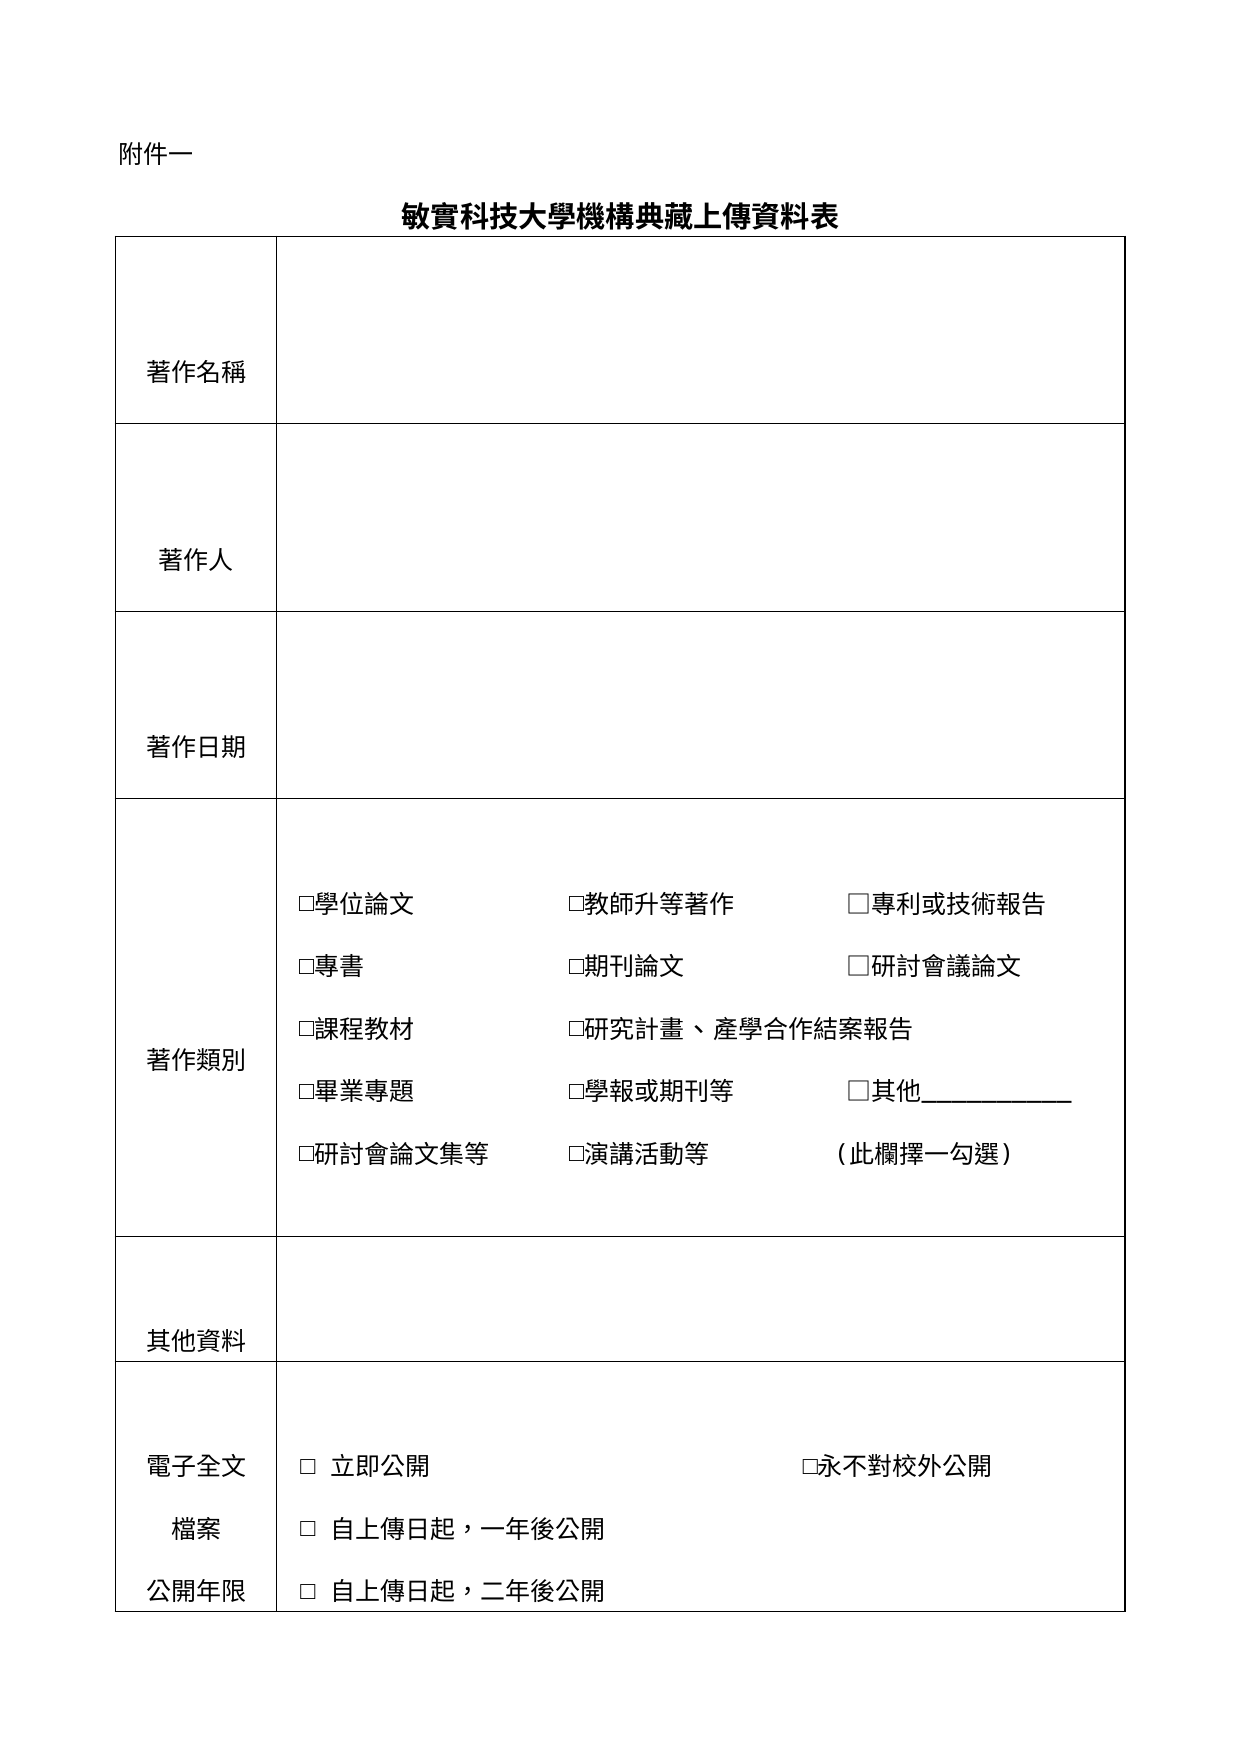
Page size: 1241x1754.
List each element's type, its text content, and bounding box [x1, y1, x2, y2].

table_cell [277, 424, 1124, 611]
table_cell 著作人 [116, 424, 276, 611]
table_cell □ 立即公開 □永不對校外公開 □ 自上傳日起，一年後公開 □ 自上傳日起，二年後公開 [277, 1362, 1124, 1611]
table_cell 其他資料 [116, 1237, 276, 1361]
table_cell 著作類別 [116, 799, 276, 1236]
table_header [277, 237, 1124, 423]
table_cell [277, 612, 1124, 798]
table_header 著作名稱 [116, 237, 276, 423]
text 敏實科技大學機構典藏上傳資料表 [118, 173, 1122, 236]
table_cell 著作日期 [116, 612, 276, 798]
text 附件一 [118, 111, 1122, 173]
table_cell [277, 799, 1124, 1236]
table_header □教師升等著作 □專利或技術報告 □期刊論文 □研討會議論文 □研究計畫、產學合作結案報告 □學報或期刊等 □其他__________ □演講活動等 (此欄擇一勾選) [558, 861, 1083, 1173]
table_cell [277, 1237, 1124, 1361]
table_cell 電子全文 檔案 公開年限 [116, 1362, 276, 1611]
table_header □學位論文 □專書 □課程教材 □畢業專題 □研討會論文集等 [288, 861, 558, 1173]
